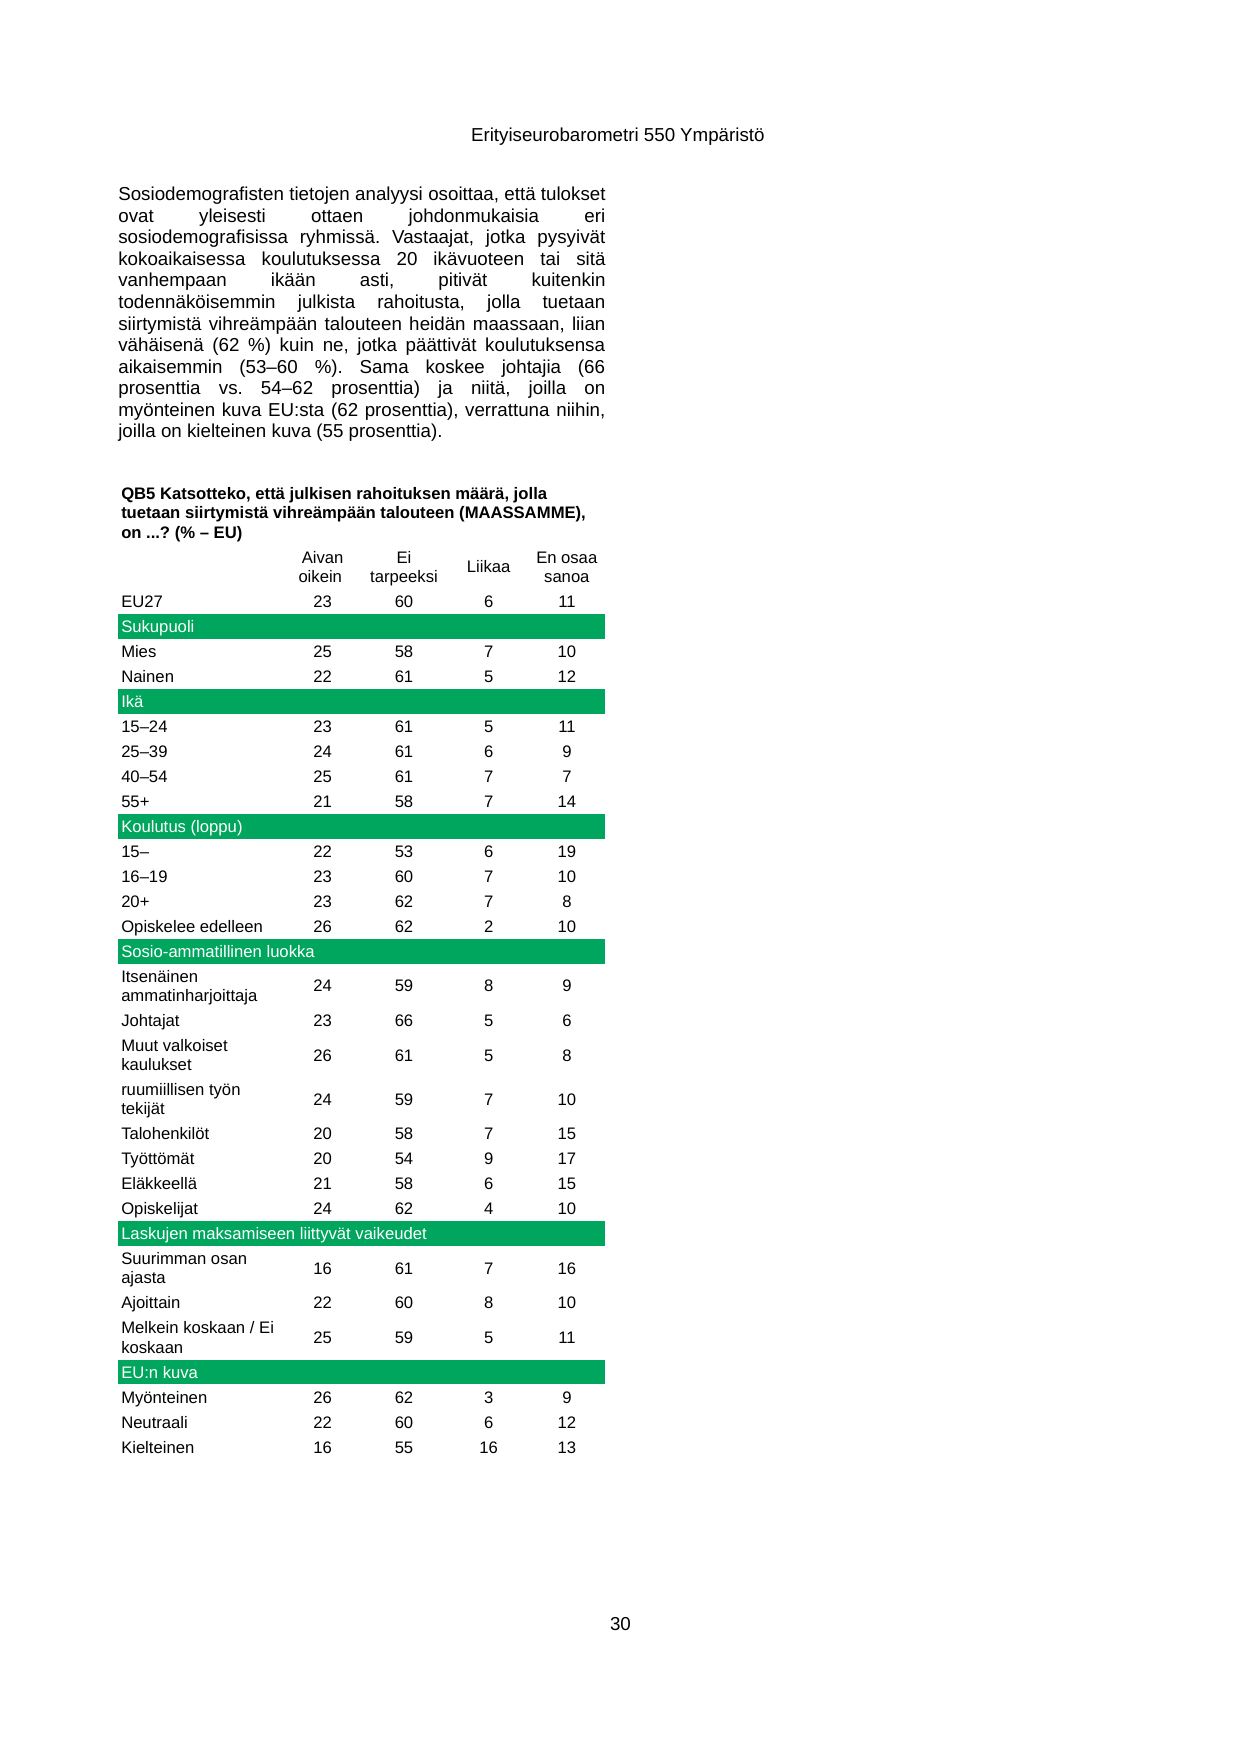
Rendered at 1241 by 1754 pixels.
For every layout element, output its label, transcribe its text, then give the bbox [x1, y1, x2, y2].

table_cell ruumiillisen työn tekijät [118, 1077, 286, 1121]
table_cell Nainen [118, 664, 286, 689]
text Sosiodemografisten tietojen analyysi osoittaa, että tulokset ovat yleisesti ottaen johdonmukaisia eri sosiodemografisissa ryhmissä. Vastaajat, jotka pysyivät kokoaikaisessa koulutuksessa 20 ikävuoteen tai sitä vanhempaan ikään asti, pitivät kuitenkin todennäköisemmin julkista rahoitusta, jolla tuetaan siirtymistä vihreämpään talouteen heidän maassaan, liian vähäisenä (62 %) kuin ne, jotka päättivät koulutuksensa aikaisemmin (53–60 %). Sama koskee johtajia (66 prosenttia vs. 54–62 prosenttia) ja niitä, joilla on myönteinen kuva EU:sta (62 prosenttia), verrattuna niihin, joilla on kielteinen kuva (55 prosenttia). [118, 183, 605, 442]
table_cell Kielteinen [118, 1435, 286, 1459]
table_cell Muut valkoiset kaulukset [118, 1033, 286, 1077]
table_cell Liikaa [449, 545, 528, 589]
table_cell 13 [528, 1435, 605, 1459]
table_cell 24 [286, 964, 358, 1008]
table_cell 62 [358, 914, 449, 939]
table_cell 25 [286, 764, 358, 789]
table_cell 7 [449, 1077, 528, 1121]
table_cell 14 [528, 789, 605, 814]
table_cell 26 [286, 1385, 358, 1409]
table_cell 10 [528, 914, 605, 939]
table_cell Suurimman osan ajasta [118, 1246, 286, 1290]
table_cell 23 [286, 1008, 358, 1033]
table_cell 58 [358, 1121, 449, 1146]
table_cell 25–39 [118, 739, 286, 764]
table_cell 11 [528, 714, 605, 739]
table_cell 10 [528, 864, 605, 889]
table_cell 23 [286, 889, 358, 914]
table_cell 8 [449, 964, 528, 1008]
table_cell EU27 [118, 589, 286, 614]
table_cell 21 [286, 789, 358, 814]
table_cell 7 [449, 1246, 528, 1290]
table_cell [118, 545, 286, 589]
table_cell Melkein koskaan / Ei koskaan [118, 1315, 286, 1359]
table_cell 24 [286, 1196, 358, 1221]
table_cell 11 [528, 1315, 605, 1359]
table_cell 20 [286, 1146, 358, 1171]
table_cell 61 [358, 739, 449, 764]
table_cell Aivan oikein [286, 545, 358, 589]
table_cell 9 [528, 1385, 605, 1409]
table_cell Johtajat [118, 1008, 286, 1033]
table_cell Ikä [118, 689, 605, 714]
table_cell 61 [358, 664, 449, 689]
table_cell 55 [358, 1435, 449, 1459]
table_cell 62 [358, 1196, 449, 1221]
table_cell Myönteinen [118, 1385, 286, 1409]
table_cell 16–19 [118, 864, 286, 889]
table_cell Laskujen maksamiseen liittyvät vaikeudet [118, 1221, 605, 1246]
table_cell 26 [286, 1033, 358, 1077]
table_cell 16 [449, 1435, 528, 1459]
table_cell 16 [286, 1435, 358, 1459]
table_cell 12 [528, 664, 605, 689]
table_cell 23 [286, 589, 358, 614]
table_cell 7 [449, 889, 528, 914]
table_cell 54 [358, 1146, 449, 1171]
table_cell 16 [286, 1246, 358, 1290]
table_cell 6 [449, 839, 528, 864]
table_cell 59 [358, 1315, 449, 1359]
table_cell 6 [449, 1410, 528, 1434]
table_cell Neutraali [118, 1410, 286, 1434]
table_cell 62 [358, 1385, 449, 1409]
table_cell 12 [528, 1410, 605, 1434]
table_cell Eläkkeellä [118, 1171, 286, 1196]
table_cell Opiskelee edelleen [118, 914, 286, 939]
table_cell 2 [449, 914, 528, 939]
table_cell 7 [449, 639, 528, 664]
table_cell 9 [449, 1146, 528, 1171]
table_cell 5 [449, 1315, 528, 1359]
table_cell En osaa sanoa [528, 545, 605, 589]
table_cell 15 [528, 1171, 605, 1196]
table_cell 61 [358, 1246, 449, 1290]
table_cell Työttömät [118, 1146, 286, 1171]
table_cell 61 [358, 1033, 449, 1077]
table_cell 8 [528, 1033, 605, 1077]
table_cell Opiskelijat [118, 1196, 286, 1221]
table_cell 6 [528, 1008, 605, 1033]
table_cell 15 [528, 1121, 605, 1146]
table_cell 19 [528, 839, 605, 864]
table_cell 24 [286, 1077, 358, 1121]
table_cell Mies [118, 639, 286, 664]
table_cell 10 [528, 639, 605, 664]
table_cell 60 [358, 1290, 449, 1315]
table_cell 60 [358, 864, 449, 889]
table_cell 23 [286, 864, 358, 889]
table_cell Talohenkilöt [118, 1121, 286, 1146]
table_cell Koulutus (loppu) [118, 814, 605, 839]
table_cell 59 [358, 964, 449, 1008]
table_cell 20+ [118, 889, 286, 914]
table_cell 7 [449, 789, 528, 814]
table_cell 60 [358, 589, 449, 614]
table_cell 5 [449, 1033, 528, 1077]
table_cell 25 [286, 639, 358, 664]
table_cell 9 [528, 964, 605, 1008]
table_cell 61 [358, 764, 449, 789]
table_cell 6 [449, 589, 528, 614]
table_cell 10 [528, 1290, 605, 1315]
table_cell 5 [449, 1008, 528, 1033]
table_cell 55+ [118, 789, 286, 814]
table_cell 23 [286, 714, 358, 739]
table_cell 58 [358, 1171, 449, 1196]
table_cell 61 [358, 714, 449, 739]
table_cell 11 [528, 589, 605, 614]
table_header QB5 Katsotteko, että julkisen rahoituksen määrä, jolla tuetaan siirtymistä vihreämpään talouteen (MAASSAMME), on ...? (% – EU) [118, 481, 605, 544]
table_cell 7 [449, 1121, 528, 1146]
table_cell 58 [358, 639, 449, 664]
table_cell 5 [449, 714, 528, 739]
table_cell 16 [528, 1246, 605, 1290]
table_cell Ajoittain [118, 1290, 286, 1315]
table_cell 10 [528, 1196, 605, 1221]
table_cell 58 [358, 789, 449, 814]
table_cell 24 [286, 739, 358, 764]
table_cell Sosio-ammatillinen luokka [118, 939, 605, 964]
table_cell 40–54 [118, 764, 286, 789]
table_cell 21 [286, 1171, 358, 1196]
table_cell 22 [286, 664, 358, 689]
table_cell 59 [358, 1077, 449, 1121]
table_cell 7 [449, 864, 528, 889]
table_cell Sukupuoli [118, 614, 605, 639]
table_cell 8 [528, 889, 605, 914]
table_cell 22 [286, 839, 358, 864]
table_cell 53 [358, 839, 449, 864]
table_cell 9 [528, 739, 605, 764]
table_cell EU:n kuva [118, 1360, 605, 1384]
table_cell Itsenäinen ammatinharjoittaja [118, 964, 286, 1008]
table_cell 3 [449, 1385, 528, 1409]
table_cell 26 [286, 914, 358, 939]
table_cell 10 [528, 1077, 605, 1121]
table_cell 22 [286, 1290, 358, 1315]
table_cell 20 [286, 1121, 358, 1146]
table_cell 6 [449, 1171, 528, 1196]
table_cell 22 [286, 1410, 358, 1434]
table_cell 4 [449, 1196, 528, 1221]
table_cell 17 [528, 1146, 605, 1171]
table_cell 60 [358, 1410, 449, 1434]
table_cell 6 [449, 739, 528, 764]
table_cell 7 [528, 764, 605, 789]
table_cell 15–24 [118, 714, 286, 739]
table_cell 62 [358, 889, 449, 914]
table_cell 5 [449, 664, 528, 689]
table_cell 25 [286, 1315, 358, 1359]
table_cell 8 [449, 1290, 528, 1315]
table_cell Ei tarpeeksi [358, 545, 449, 589]
table_cell 7 [449, 764, 528, 789]
table_cell 66 [358, 1008, 449, 1033]
table_cell 15– [118, 839, 286, 864]
